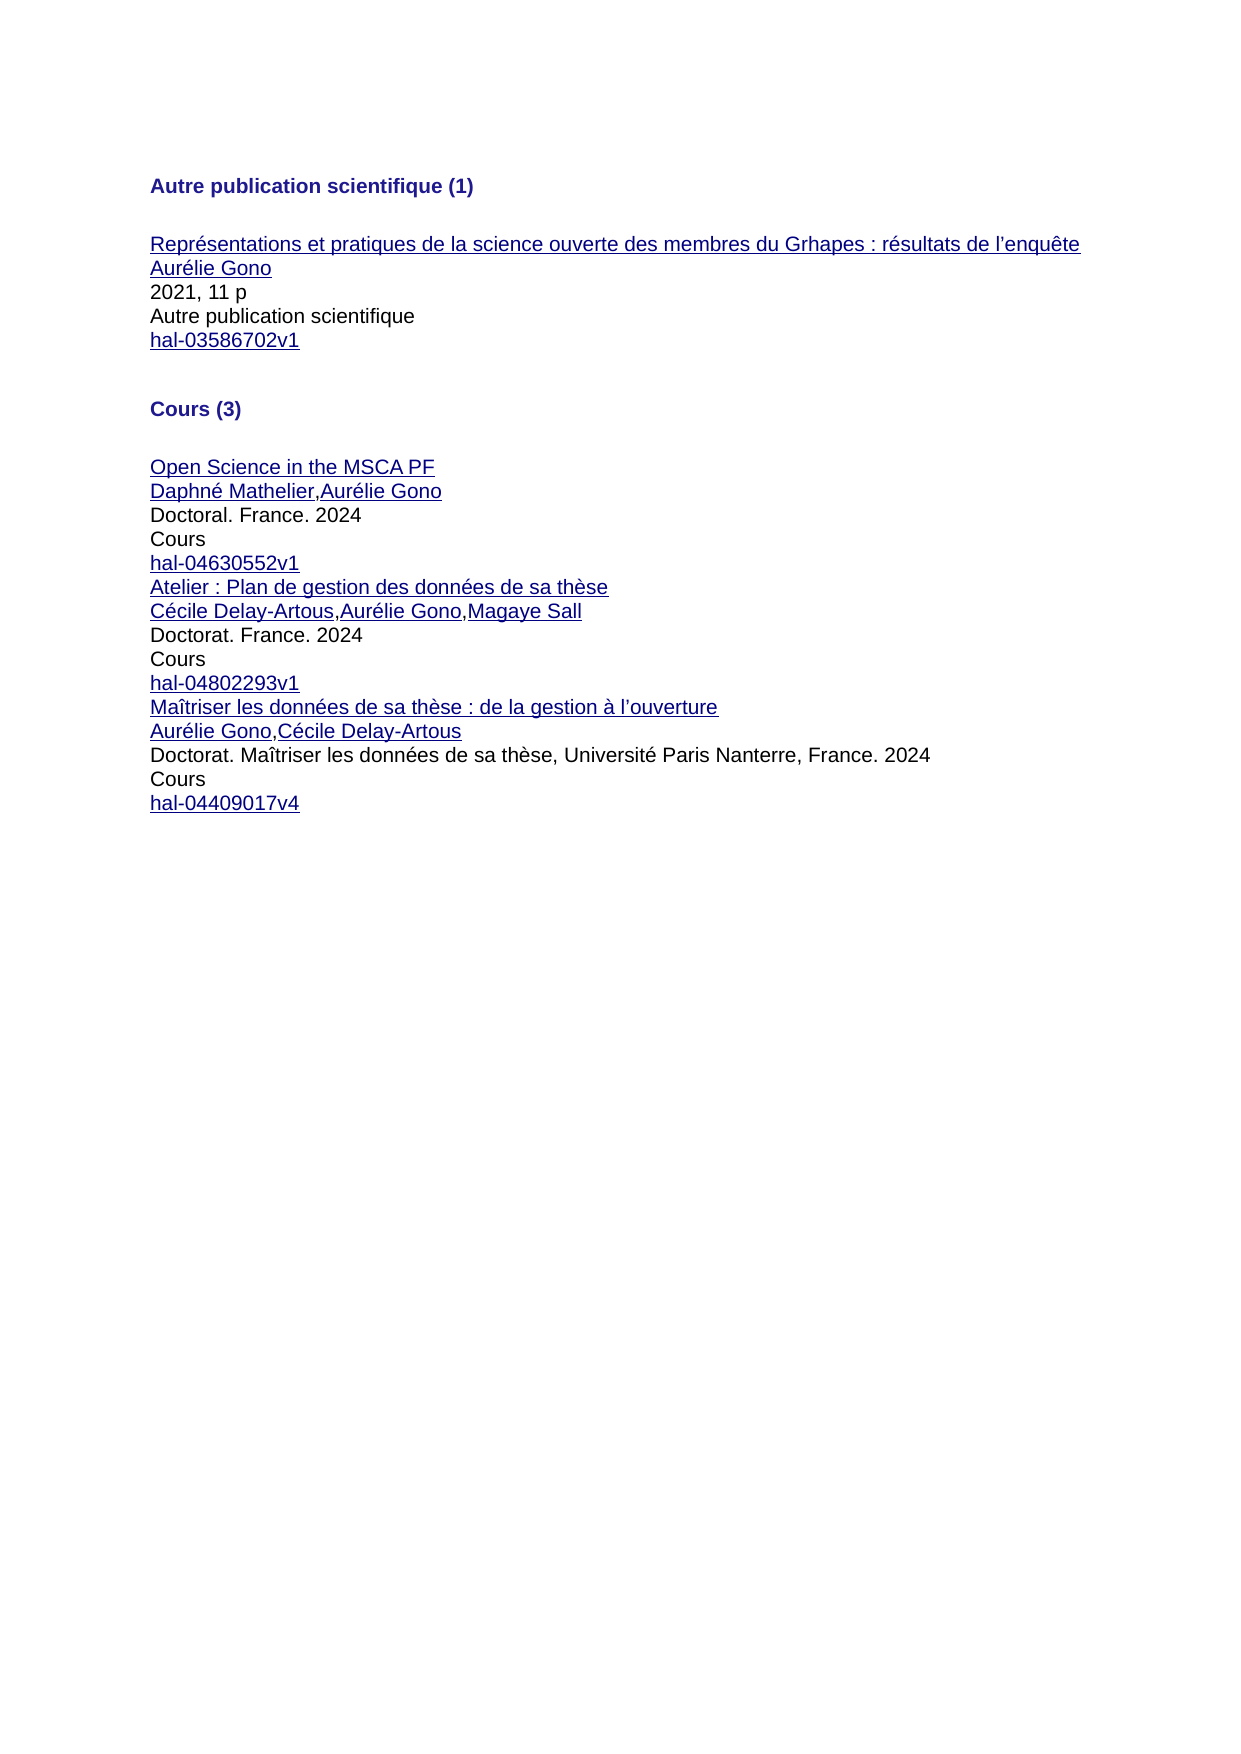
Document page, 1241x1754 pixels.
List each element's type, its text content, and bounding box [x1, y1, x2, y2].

table_cell Maîtriser les données de sa thèse : de la gestion à l’ouverture Aurélie Gono,Cécile Delay-Artous Doctorat. Maîtriser les données de sa thèse, Université Paris Nanterre, France. 2024 Cours hal-04409017v4 [150, 695, 1090, 814]
table_header Open Science in the MSCA PF Daphné Mathelier,Aurélie Gono Doctoral. France. 2024 Cours hal-04630552v1 [150, 455, 1090, 575]
table_header Représentations et pratiques de la science ouverte des membres du Grhapes : résultats de l’enquête Aurélie Gono 2021, 11 p Autre publication scientifique hal-03586702v1 [150, 232, 1090, 352]
subtitle Cours (3) [150, 397, 1090, 421]
table_cell Atelier : Plan de gestion des données de sa thèse Cécile Delay-Artous,Aurélie Gono,Magaye Sall Doctorat. France. 2024 Cours hal-04802293v1 [150, 575, 1090, 695]
subtitle Autre publication scientifique (1) [150, 174, 1090, 198]
